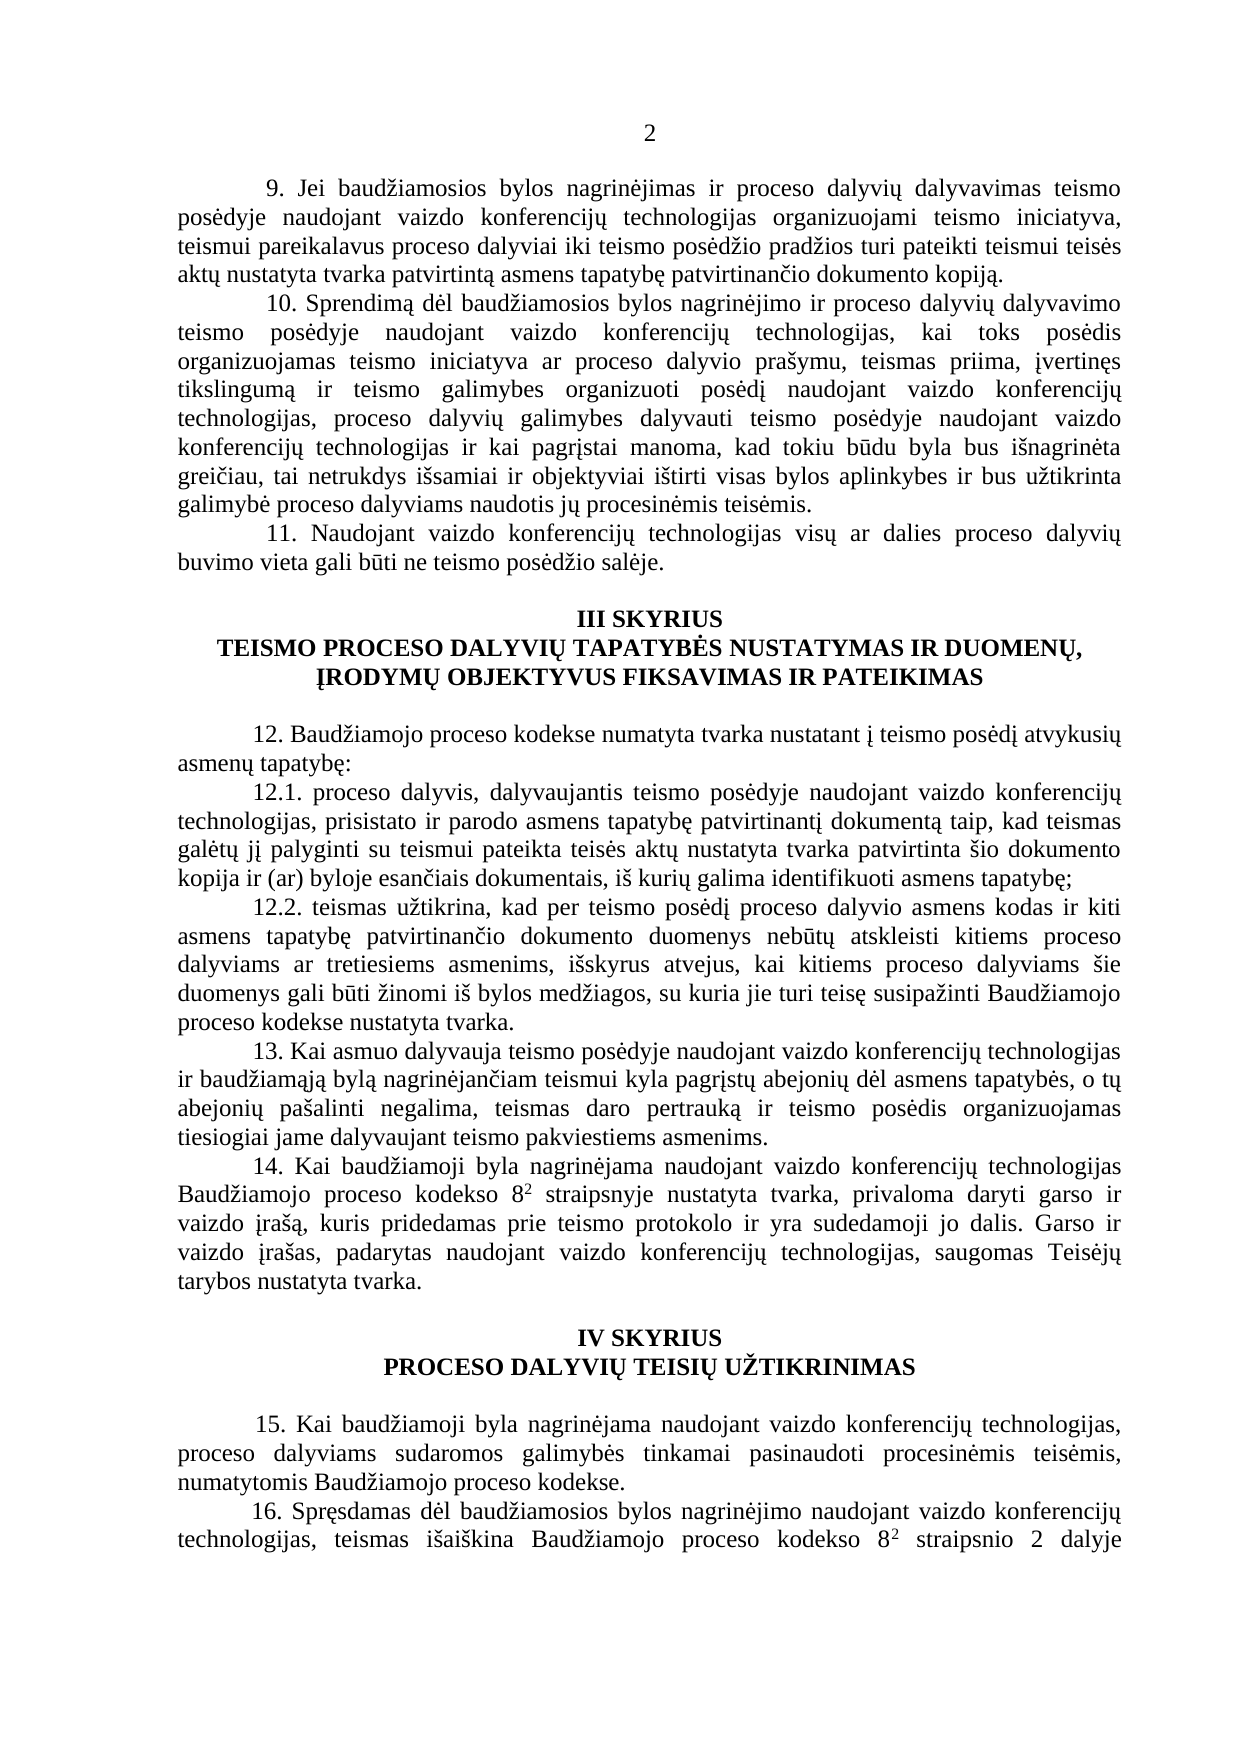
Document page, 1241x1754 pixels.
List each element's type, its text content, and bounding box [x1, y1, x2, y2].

text 12.1. proceso dalyvis, dalyvaujantis teismo posėdyje naudojant vaizdo konferencijų technologijas, prisistato ir parodo asmens tapatybę patvirtinantį dokumentą taip, kad teismas galėtų jį palyginti su teismui pateikta teisės aktų nustatyta tvarka patvirtinta šio dokumento kopija ir (ar) byloje esančiais dokumentais, iš kurių galima identifikuoti asmens tapatybę; [177, 777, 1122, 892]
text 13. Kai asmuo dalyvauja teismo posėdyje naudojant vaizdo konferencijų technologijas ir baudžiamąją bylą nagrinėjančiam teismui kyla pagrįstų abejonių dėl asmens tapatybės, o tų abejonių pašalinti negalima, teismas daro pertrauką ir teismo posėdis organizuojamas tiesiogiai jame dalyvaujant teismo pakviestiems asmenims. [177, 1036, 1122, 1151]
text 9. Jei baudžiamosios bylos nagrinėjimas ir proceso dalyvių dalyvavimas teismo posėdyje naudojant vaizdo konferencijų technologijas organizuojami teismo iniciatyva, teismui pareikalavus proceso dalyviai iki teismo posėdžio pradžios turi pateikti teismui teisės aktų nustatyta tvarka patvirtintą asmens tapatybę patvirtinančio dokumento kopiją. [177, 173, 1122, 288]
text 12.2. teismas užtikrina, kad per teismo posėdį proceso dalyvio asmens kodas ir kiti asmens tapatybę patvirtinančio dokumento duomenys nebūtų atskleisti kitiems proceso dalyviams ar tretiesiems asmenims, išskyrus atvejus, kai kitiems proceso dalyviams šie duomenys gali būti žinomi iš bylos medžiagos, su kuria jie turi teisę susipažinti Baudžiamojo proceso kodekse nustatyta tvarka. [177, 892, 1122, 1036]
text 10. Sprendimą dėl baudžiamosios bylos nagrinėjimo ir proceso dalyvių dalyvavimo teismo posėdyje naudojant vaizdo konferencijų technologijas, kai toks posėdis organizuojamas teismo iniciatyva ar proceso dalyvio prašymu, teismas priima, įvertinęs tikslingumą ir teismo galimybes organizuoti posėdį naudojant vaizdo konferencijų technologijas, proceso dalyvių galimybes dalyvauti teismo posėdyje naudojant vaizdo konferencijų technologijas ir kai pagrįstai manoma, kad tokiu būdu byla bus išnagrinėta greičiau, tai netrukdys išsamiai ir objektyviai ištirti visas bylos aplinkybes ir bus užtikrinta galimybė proceso dalyviams naudotis jų procesinėmis teisėmis. [177, 288, 1122, 518]
text TEISMO PROCESO DALYVIŲ TAPATYBĖS NUSTATYMAS IR DUOMENŲ, ĮRODYMŲ OBJEKTYVUS FIKSAVIMAS IR PATEIKIMAS [177, 633, 1122, 691]
text IV SKYRIUS [177, 1323, 1122, 1352]
text 11. Naudojant vaizdo konferencijų technologijas visų ar dalies proceso dalyvių buvimo vieta gali būti ne teismo posėdžio salėje. [177, 518, 1122, 576]
text 12. Baudžiamojo proceso kodekse numatyta tvarka nustatant į teismo posėdį atvykusių asmenų tapatybę: [177, 719, 1122, 777]
text III SKYRIUS [177, 604, 1122, 633]
text PROCESO DALYVIŲ TEISIŲ UŽTIKRINIMAS [177, 1352, 1122, 1381]
text 15. Kai baudžiamoji byla nagrinėjama naudojant vaizdo konferencijų technologijas, proceso dalyviams sudaromos galimybės tinkamai pasinaudoti procesinėmis teisėmis, numatytomis Baudžiamojo proceso kodekse. [177, 1409, 1122, 1496]
text 14. Kai baudžiamoji byla nagrinėjama naudojant vaizdo konferencijų technologijas Baudžiamojo proceso kodekso 82 straipsnyje nustatyta tvarka, privaloma daryti garso ir vaizdo įrašą, kuris pridedamas prie teismo protokolo ir yra sudedamoji jo dalis. Garso ir vaizdo įrašas, padarytas naudojant vaizdo konferencijų technologijas, saugomas Teisėjų tarybos nustatyta tvarka. [177, 1151, 1122, 1294]
text 16. Spręsdamas dėl baudžiamosios bylos nagrinėjimo naudojant vaizdo konferencijų technologijas, teismas išaiškina Baudžiamojo proceso kodekso 82 straipsnio 2 dalyje [177, 1496, 1122, 1553]
